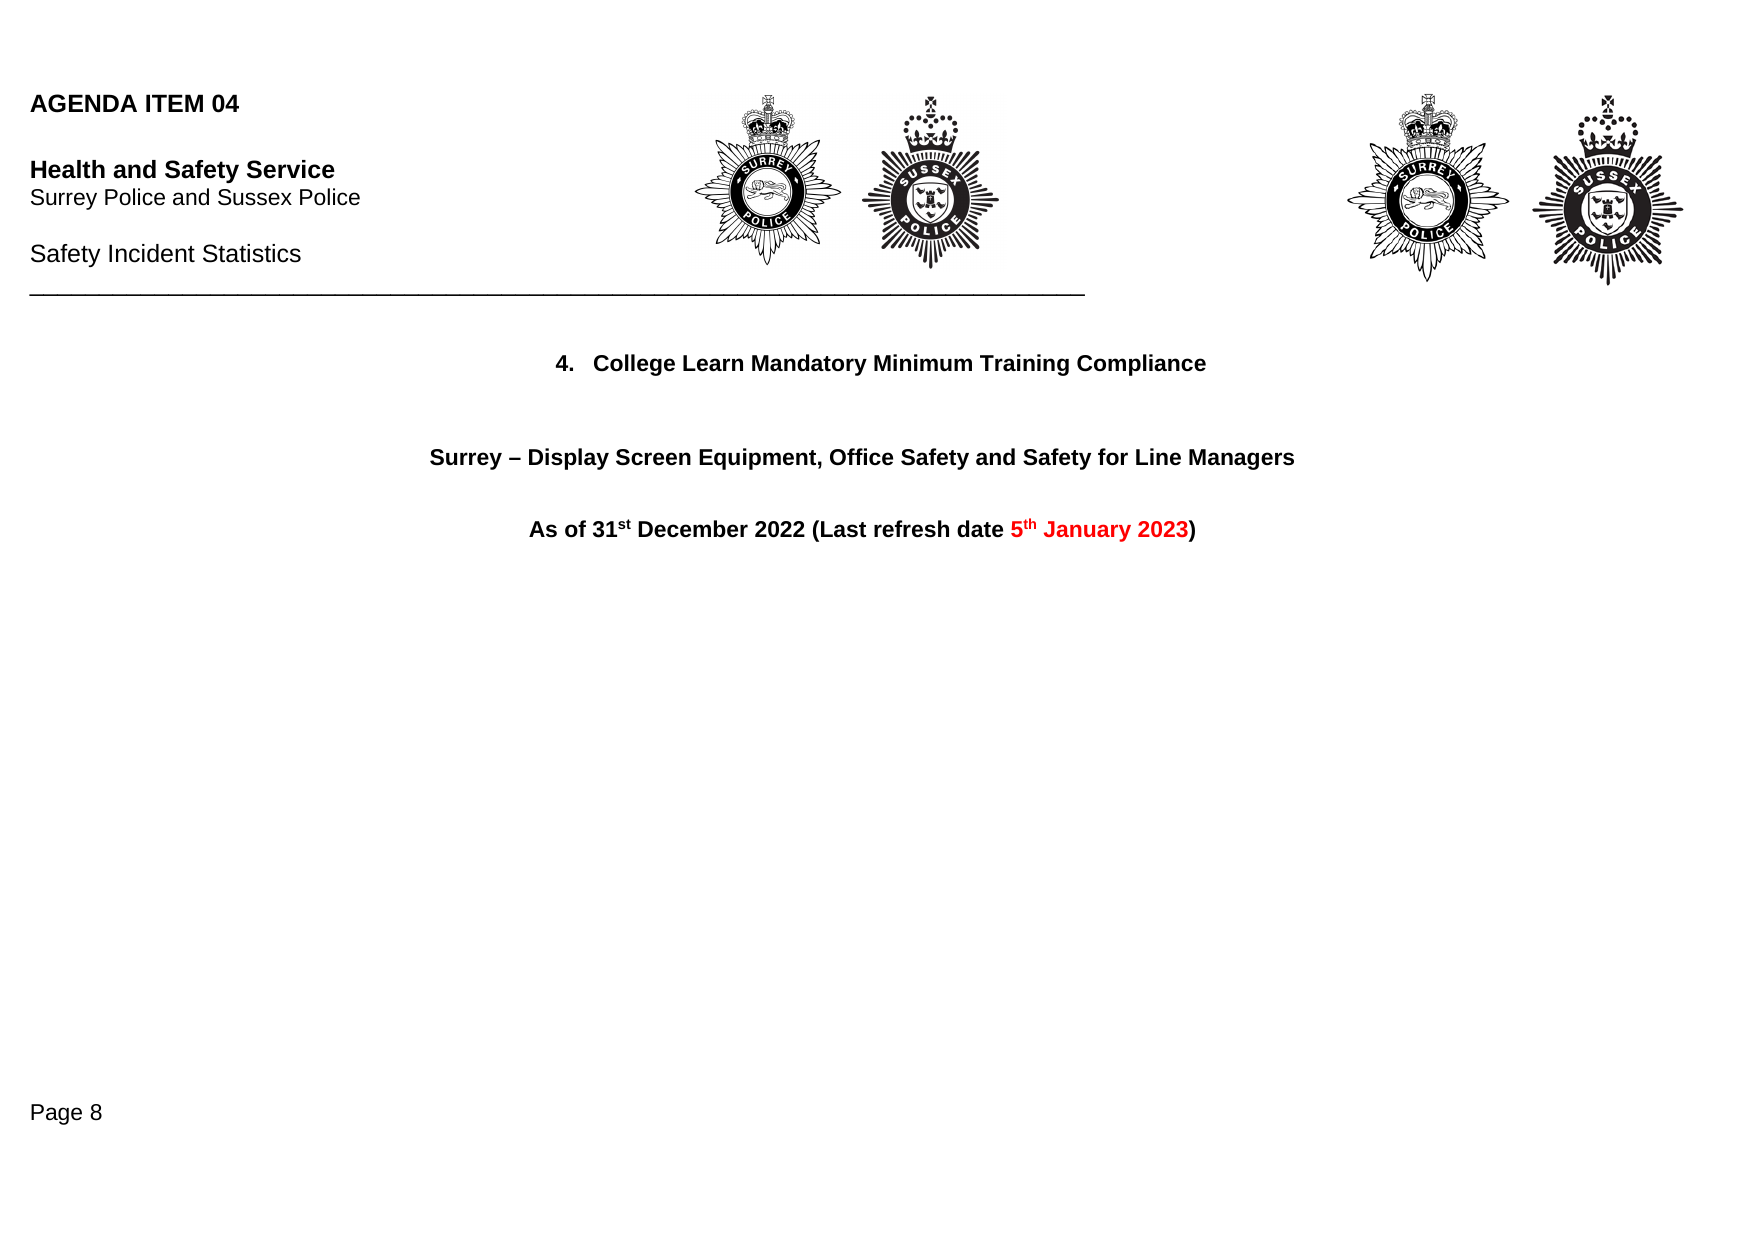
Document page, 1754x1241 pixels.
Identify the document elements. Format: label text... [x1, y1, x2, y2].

text As of 31st December 2022 (Last refresh date 5th January 2023) [29, 516, 1695, 542]
subtitle College Learn Mandatory Minimum Training Compliance [67, 350, 1695, 376]
subtitle Surrey – Display Screen Equipment, Office Safety and Safety for Line Managers [29, 444, 1695, 471]
